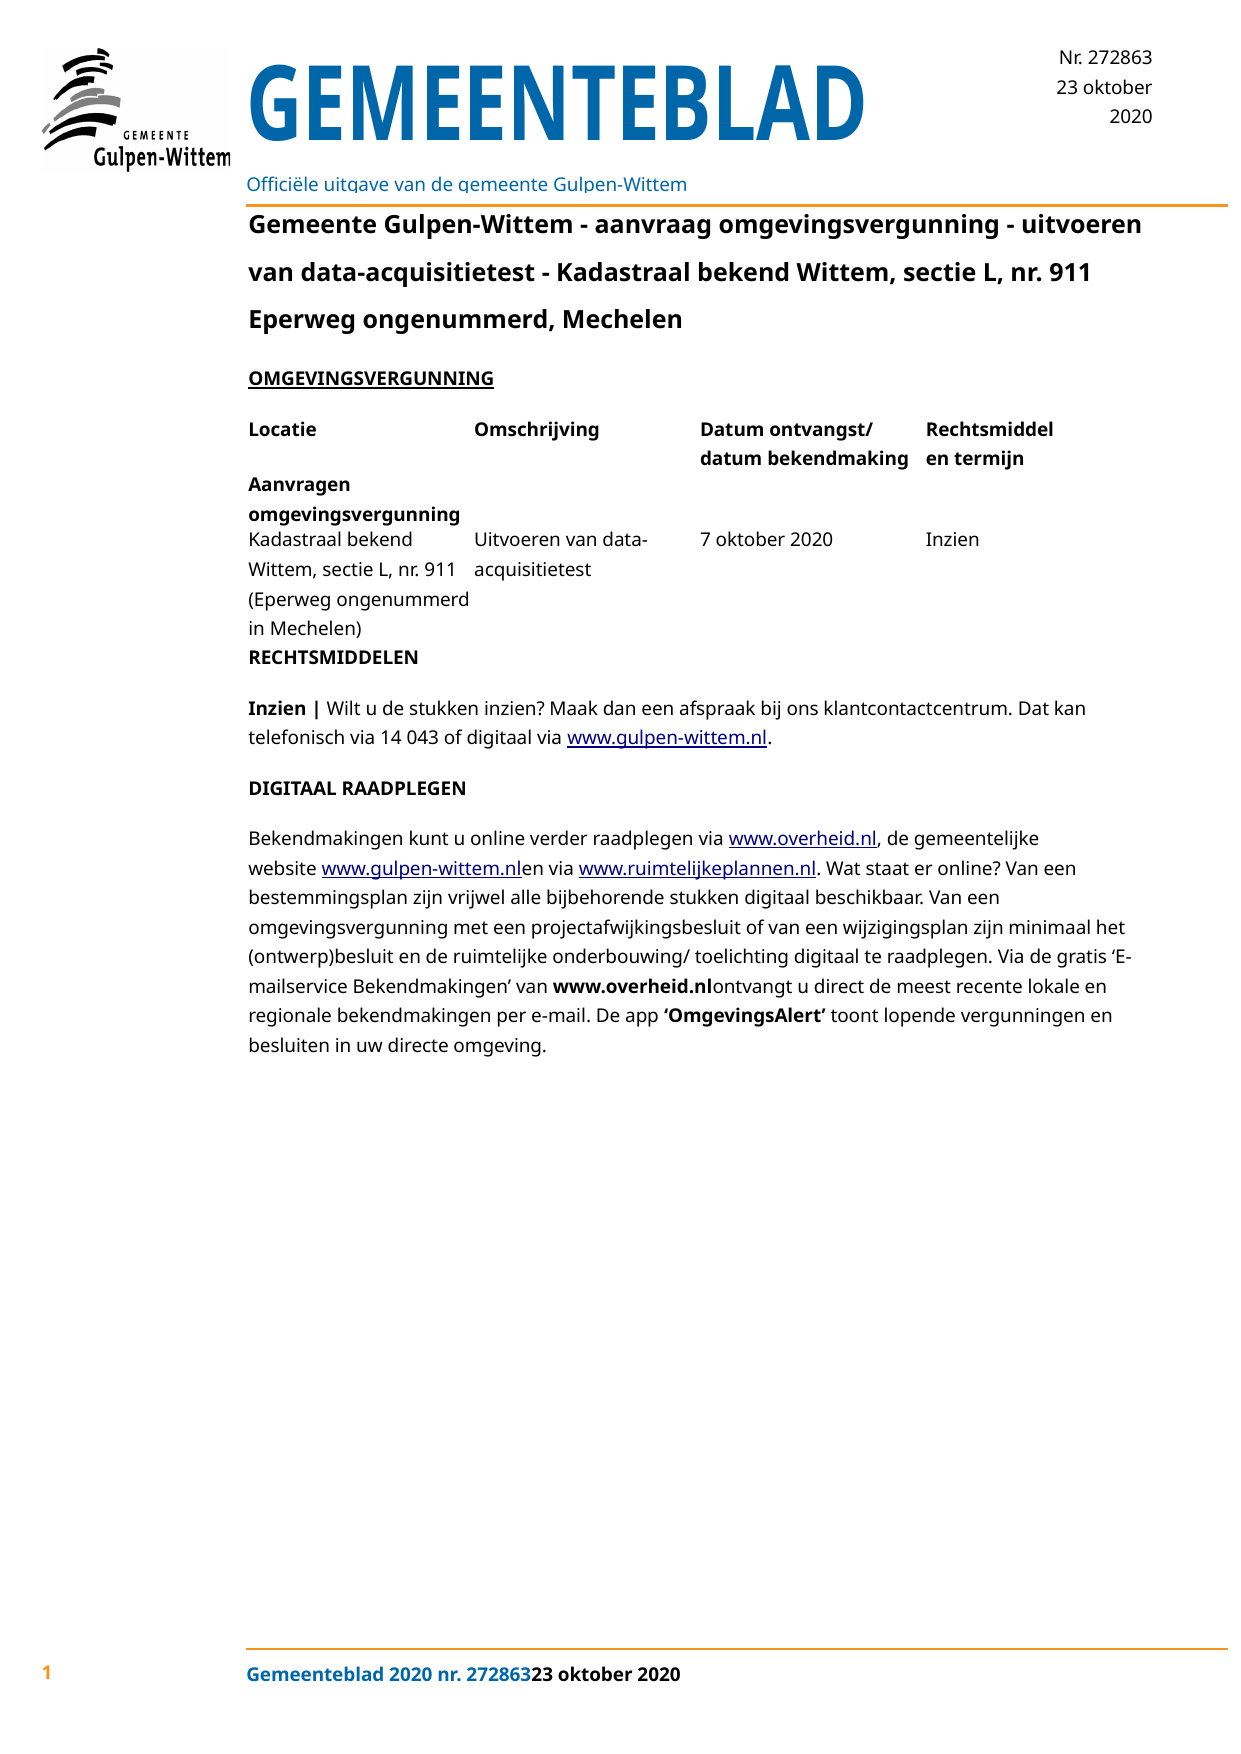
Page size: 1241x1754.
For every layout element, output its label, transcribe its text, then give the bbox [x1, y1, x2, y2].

table_cell Inzien [926, 527, 1152, 641]
table_header Locatie [248, 416, 474, 471]
table_cell Aanvragen omgevingsvergunning [248, 471, 474, 527]
table_header Datum ontvangst/ datum bekendmaking [700, 416, 926, 471]
table_cell 7 oktober 2020 [700, 527, 926, 641]
text Gemeente Gulpen-Wittem - aanvraag omgevingsvergunning - uitvoeren van data-acquisitietest - Kadastraal bekend Wittem, sectie L, nr. 911 Eperweg ongenummerd, Mechelen [248, 207, 1152, 336]
table_cell Kadastraal bekend Wittem, sectie L, nr. 911 (Eperweg ongenummerd in Mechelen) [248, 527, 474, 641]
table_cell [474, 471, 700, 527]
table_cell [926, 471, 1152, 527]
table_cell Uitvoeren van data-acquisitietest [474, 527, 700, 641]
text OMGEVINGSVERGUNNING [248, 366, 1152, 391]
text DIGITAAL RAADPLEGEN [248, 775, 1152, 801]
table_header Rechtsmiddel en termijn [926, 416, 1152, 471]
text Bekendmakingen kunt u online verder raadplegen via www.overheid.nl, de gemeentelijke website www.gulpen-wittem.nlen via www.ruimtelijkeplannen.nl. Wat staat er online? Van een bestemmingsplan zijn vrijwel alle bijbehorende stukken digitaal beschikbaar. Van een omgevingsvergunning met een projectafwijkingsbesluit of van een wijzigingsplan zijn minimaal het (ontwerp)besluit en de ruimtelijke onderbouwing/ toelichting digitaal te raadplegen. Via de gratis ‘E-mailservice Bekendmakingen’ van www.overheid.nlontvangt u direct de meest recente lokale en regionale bekendmakingen per e-mail. De app ‘OmgevingsAlert’ toont lopende vergunningen en besluiten in uw directe omgeving. [248, 825, 1152, 1058]
text RECHTSMIDDELEN [248, 644, 1152, 670]
table_cell [700, 471, 926, 527]
table_header Omschrijving [474, 416, 700, 471]
text Inzien | Wilt u de stukken inzien? Maak dan een afspraak bij ons klantcontactcentrum. Dat kan telefonisch via 14 043 of digitaal via www.gulpen-wittem.nl. [248, 695, 1152, 750]
picture [41, 47, 231, 172]
